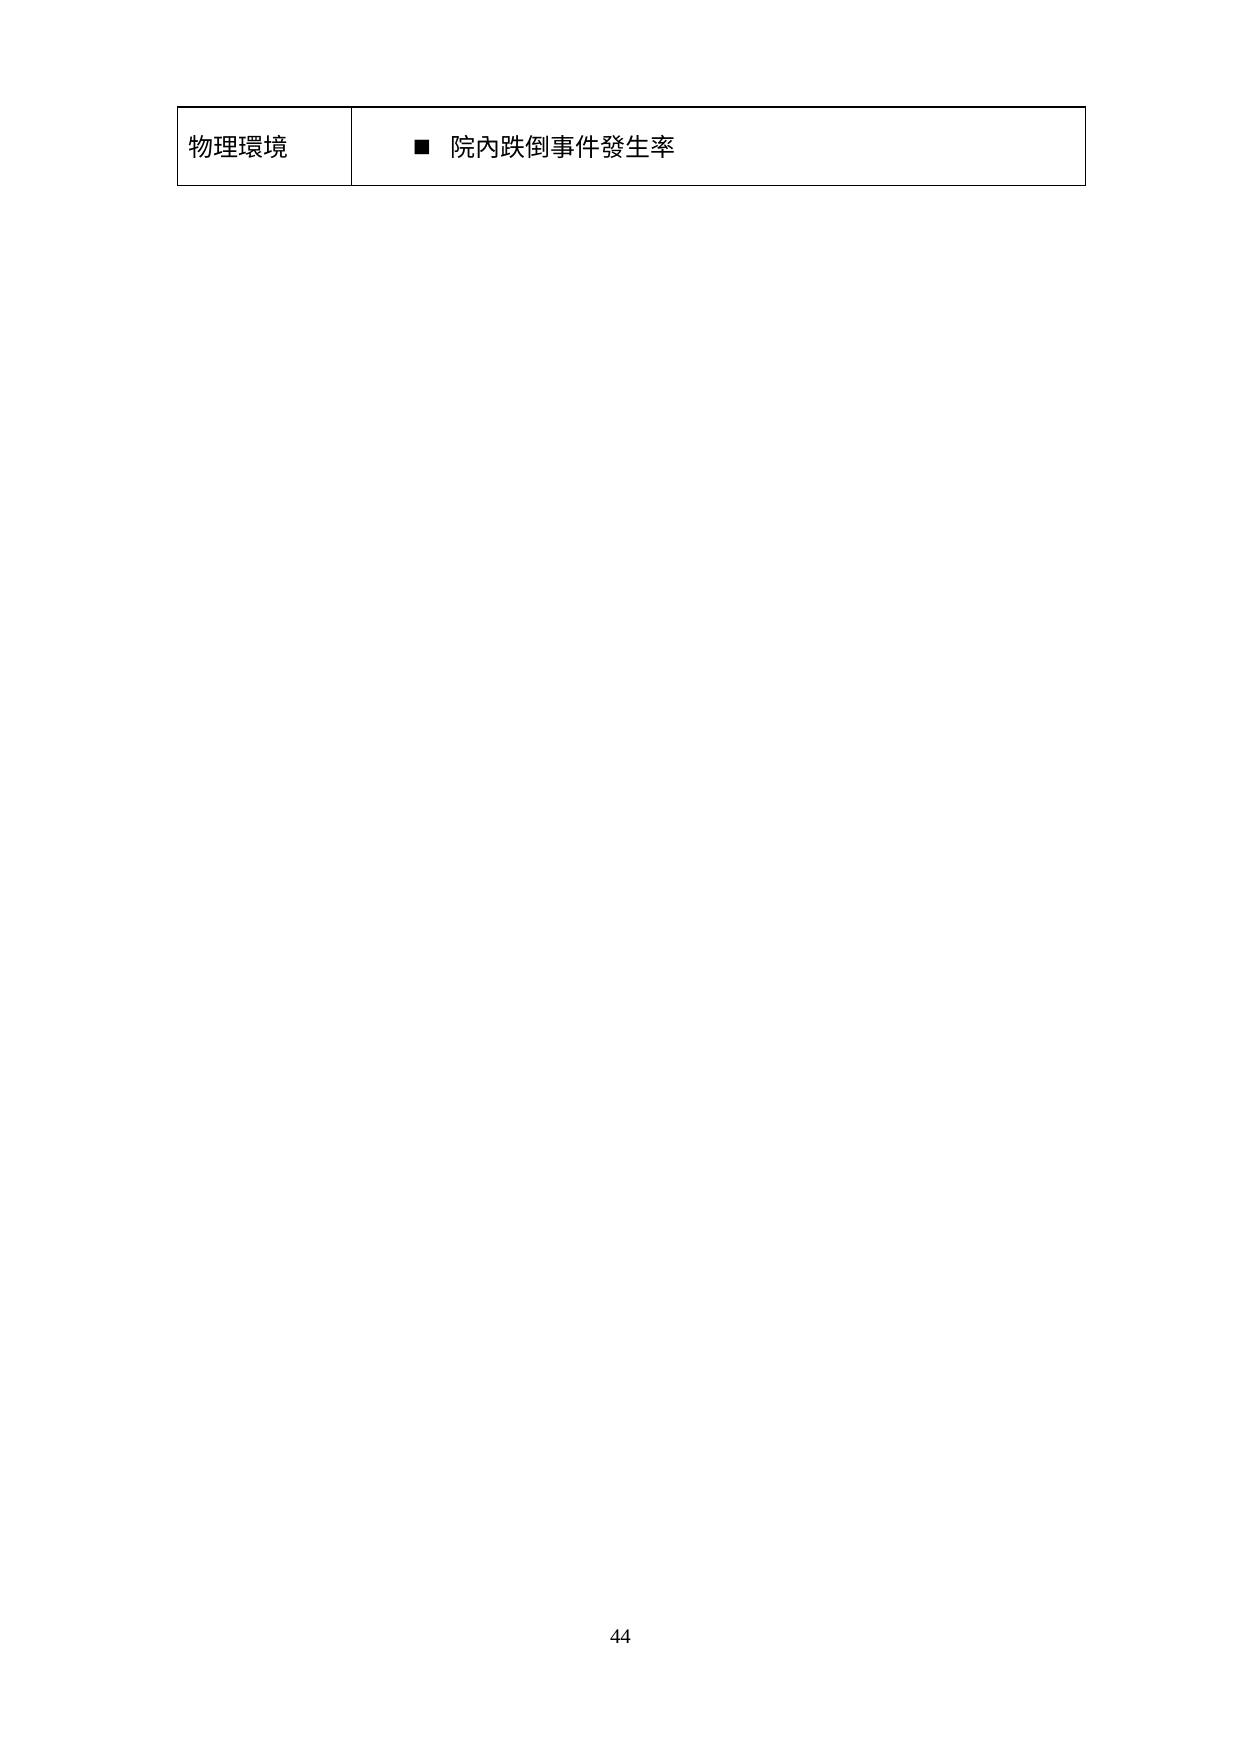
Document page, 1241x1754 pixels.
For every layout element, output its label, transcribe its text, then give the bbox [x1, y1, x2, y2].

table_cell 物理環境 [178, 108, 351, 184]
table_cell 院內跌倒事件發生率 [352, 108, 1085, 184]
